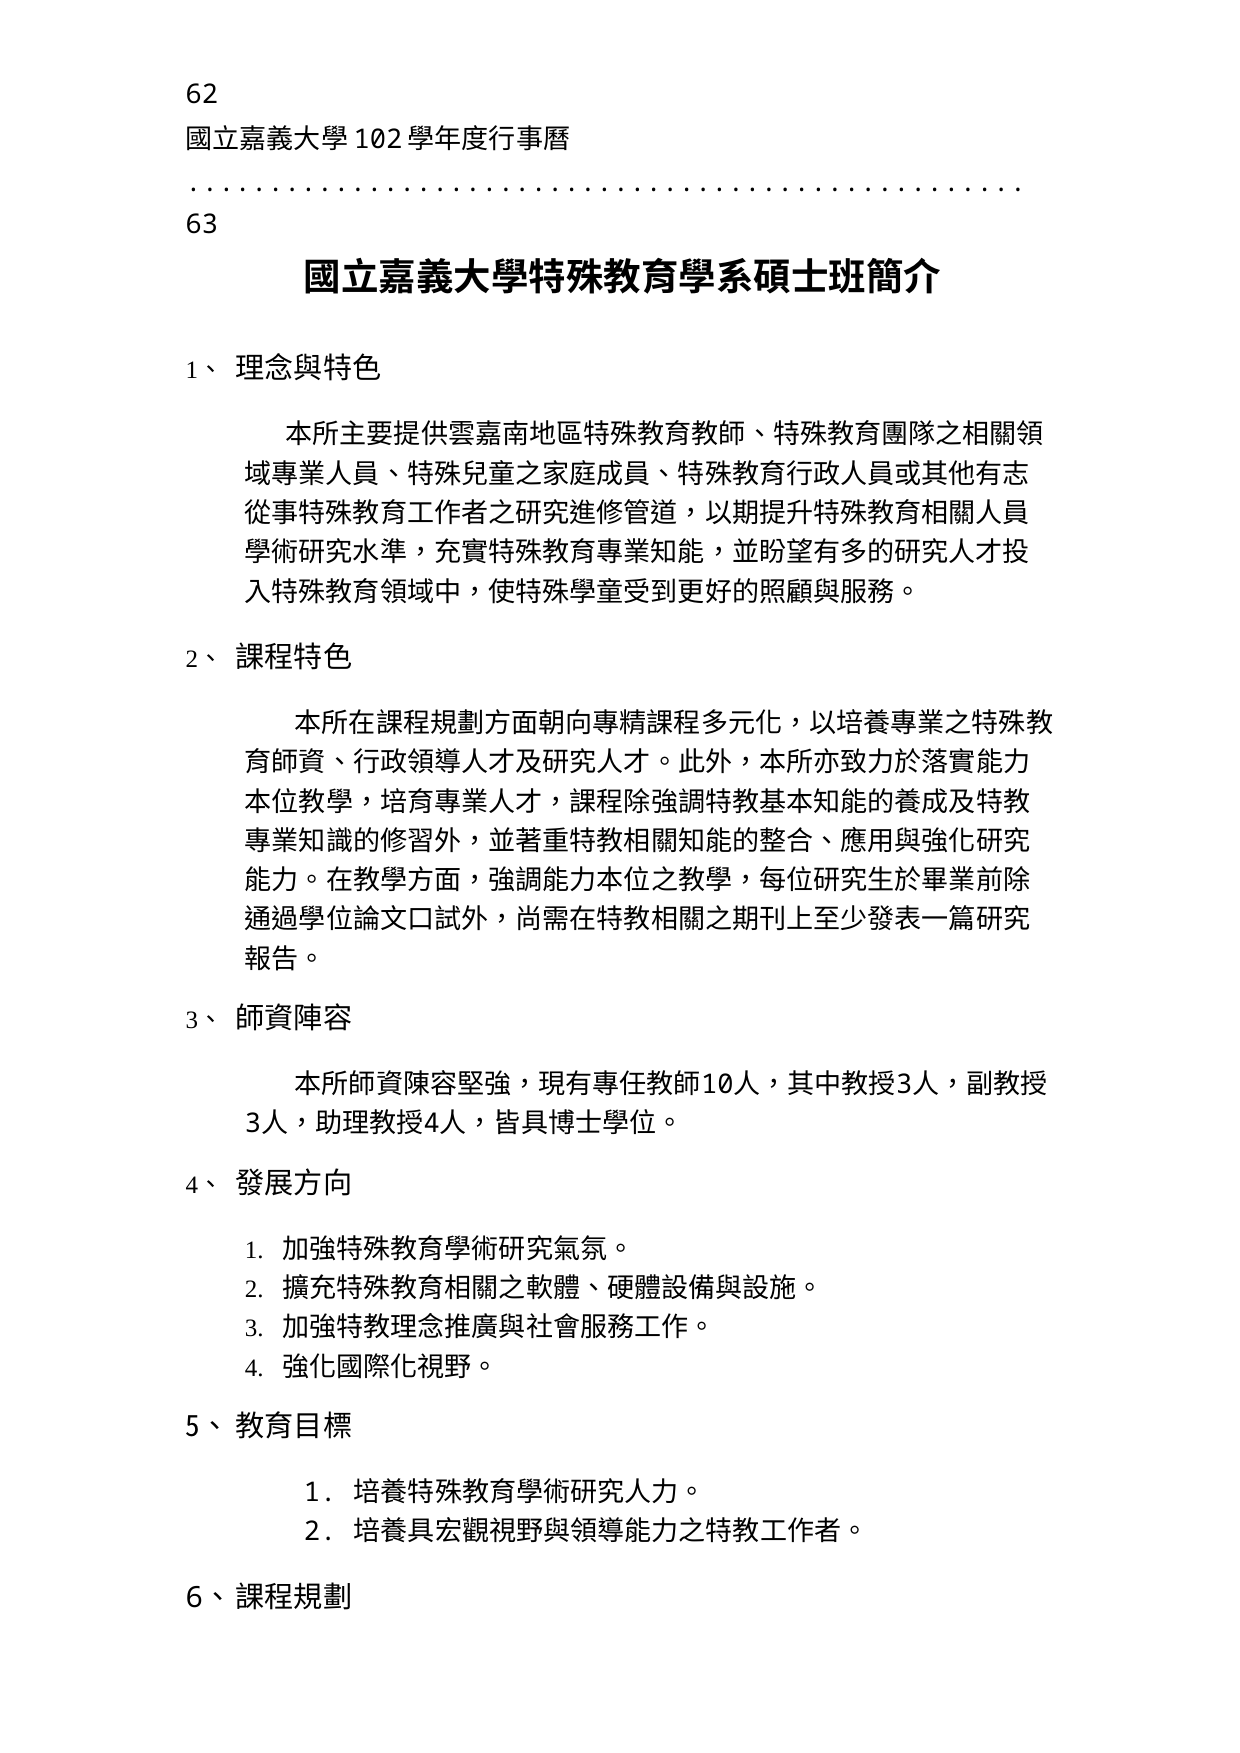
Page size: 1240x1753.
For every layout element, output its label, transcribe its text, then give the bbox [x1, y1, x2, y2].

text 本所在課程規劃方面朝向專精課程多元化，以培養專業之特殊教育師資、行政領導人才及研究人才。此外，本所亦致力於落實能力本位教學，培育專業人才，課程除強調特教基本知能的養成及特教專業知識的修習外，並著重特教相關知能的整合、應用與強化研究能力。在教學方面，強調能力本位之教學，每位研究生於畢業前除通過學位論文口試外，尚需在特教相關之期刊上至少發表一篇研究報告。 [244, 701, 1054, 976]
list 加強特殊教育學術研究氣氛。 [244, 1227, 1054, 1266]
list 擴充特殊教育相關之軟體、硬體設備與設施。 [244, 1266, 1054, 1305]
list 培養具宏觀視野與領導能力之特教工作者。 [303, 1509, 1054, 1549]
text 相關業務單位接洽電話 62 [185, 75, 1059, 112]
text 國立嘉義大學特殊教育學系碩士班簡介 [185, 247, 1059, 301]
list 培養特殊教育學術研究人力。 [303, 1470, 1054, 1509]
text 國立嘉義大學102學年度行事曆 63 [185, 117, 1059, 242]
list 教育目標 [185, 1403, 1054, 1445]
list 課程特色 [185, 634, 1054, 676]
list 理念與特色 [185, 345, 1054, 387]
list 發展方向 [185, 1159, 1054, 1202]
list 課程規劃 [185, 1574, 1054, 1616]
text 本所師資陳容堅強，現有專任教師10人，其中教授3人，副教授3人，助理教授4人，皆具博士學位。 [244, 1062, 1054, 1141]
list 師資陣容 [185, 995, 1054, 1037]
list 加強特教理念推廣與社會服務工作。 [244, 1305, 1054, 1344]
text 本所主要提供雲嘉南地區特殊教育教師、特殊教育團隊之相關領域專業人員、特殊兒童之家庭成員、特殊教育行政人員或其他有志從事特殊教育工作者之研究進修管道，以期提升特殊教育相關人員學術研究水準，充實特殊教育專業知能，並盼望有多的研究人才投入特殊教育領域中，使特殊學童受到更好的照顧與服務。 [244, 412, 1054, 609]
list 強化國際化視野。 [244, 1344, 1054, 1384]
